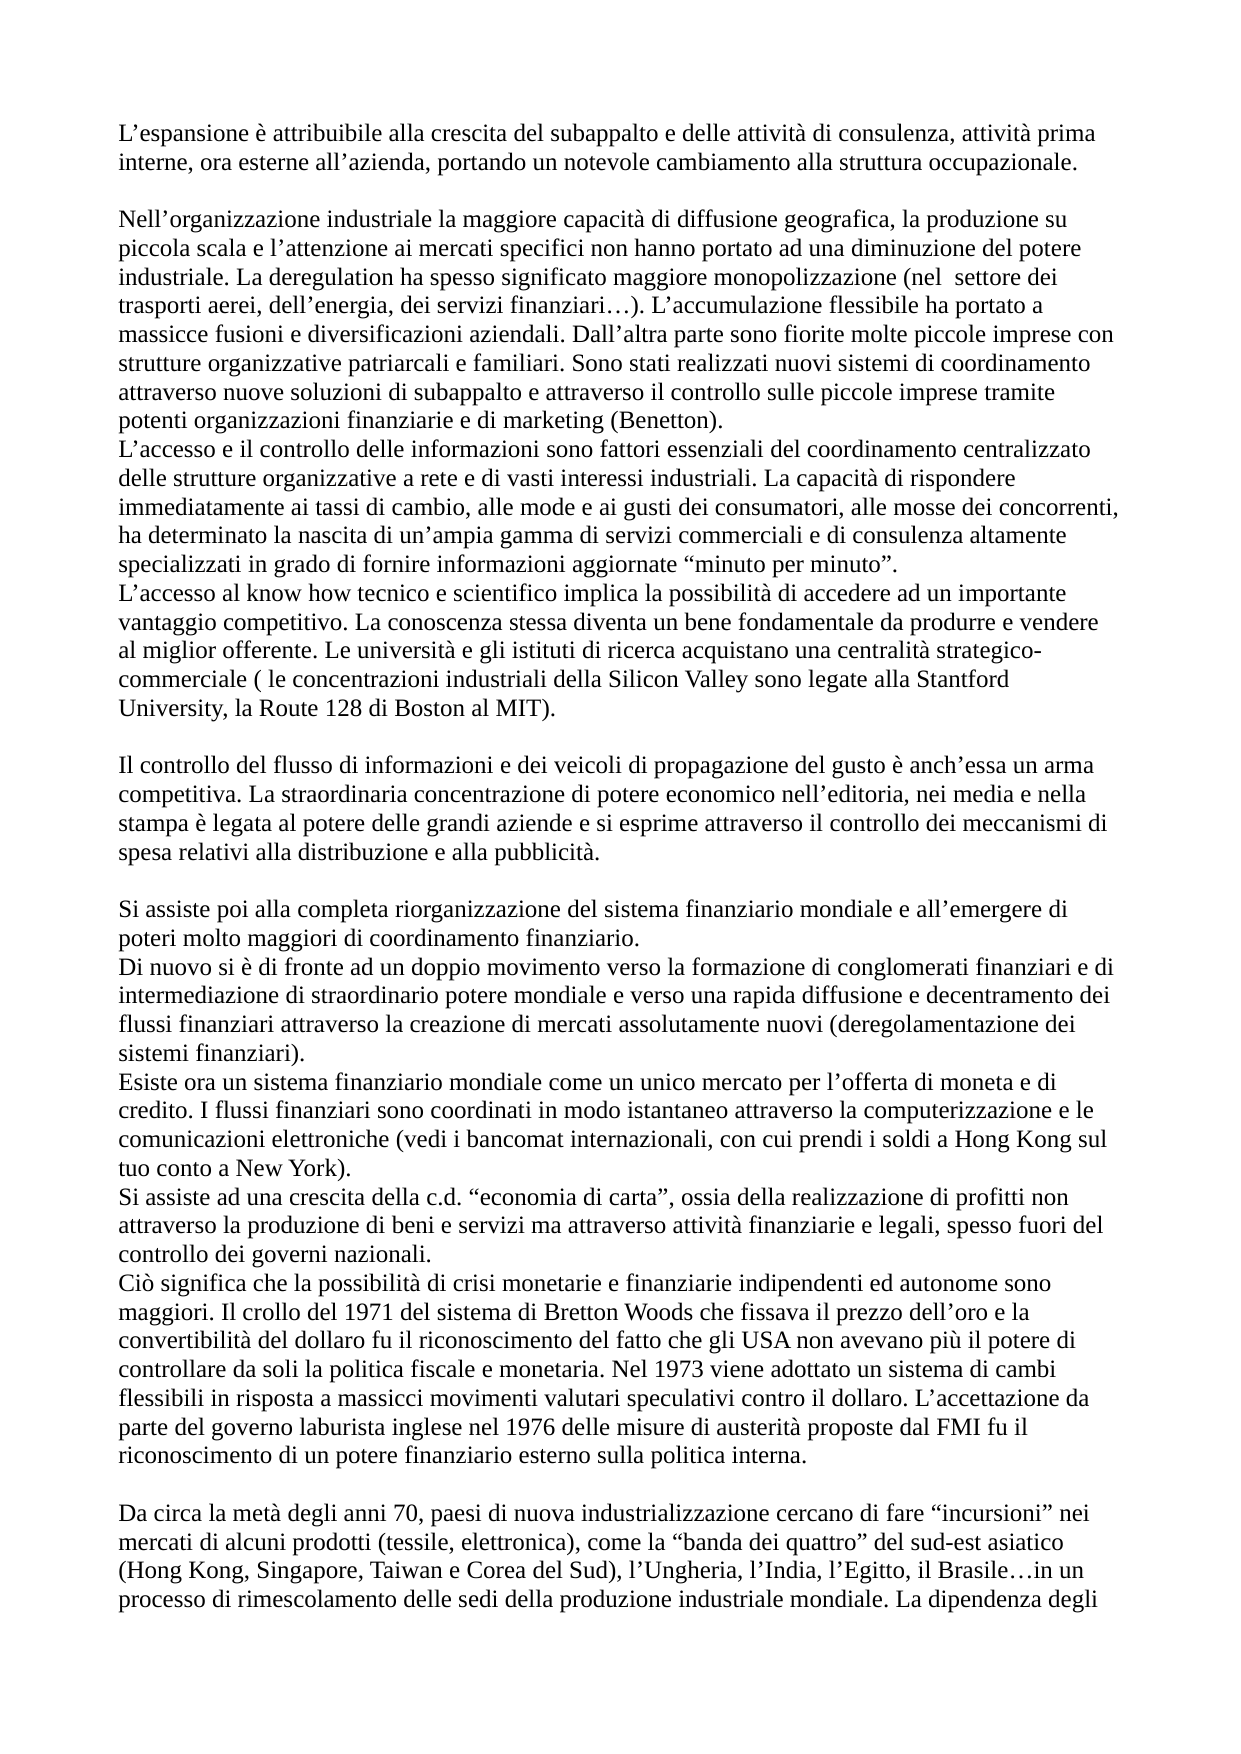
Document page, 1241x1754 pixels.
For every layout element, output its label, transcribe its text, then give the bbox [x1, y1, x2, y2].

text L’espansione è attribuibile alla crescita del subappalto e delle attività di consulenza, attività prima interne, ora esterne all’azienda, portando un notevole cambiamento alla struttura occupazionale. [118, 118, 1122, 176]
text Da circa la metà degli anni 70, paesi di nuova industrializzazione cercano di fare “incursioni” nei mercati di alcuni prodotti (tessile, elettronica), come la “banda dei quattro” del sud-est asiatico (Hong Kong, Singapore, Taiwan e Corea del Sud), l’Ungheria, l’India, l’Egitto, il Brasile…in un processo di rimescolamento delle sedi della produzione industriale mondiale. La dipendenza degli [118, 1498, 1122, 1613]
text Esiste ora un sistema finanziario mondiale come un unico mercato per l’offerta di moneta e di credito. I flussi finanziari sono coordinati in modo istantaneo attraverso la computerizzazione e le comunicazioni elettroniche (vedi i bancomat internazionali, con cui prendi i soldi a Hong Kong sul tuo conto a New York). [118, 1067, 1122, 1182]
text L’accesso al know how tecnico e scientifico implica la possibilità di accedere ad un importante vantaggio competitivo. La conoscenza stessa diventa un bene fondamentale da produrre e vendere al miglior offerente. Le università e gli istituti di ricerca acquistano una centralità strategico-commerciale ( le concentrazioni industriali della Silicon Valley sono legate alla Stantford University, la Route 128 di Boston al MIT). [118, 578, 1122, 722]
text Il controllo del flusso di informazioni e dei veicoli di propagazione del gusto è anch’essa un arma competitiva. La straordinaria concentrazione di potere economico nell’editoria, nei media e nella stampa è legata al potere delle grandi aziende e si esprime attraverso il controllo dei meccanismi di spesa relativi alla distribuzione e alla pubblicità. [118, 751, 1122, 866]
text L’accesso e il controllo delle informazioni sono fattori essenziali del coordinamento centralizzato delle strutture organizzative a rete e di vasti interessi industriali. La capacità di rispondere immediatamente ai tassi di cambio, alle mode e ai gusti dei consumatori, alle mosse dei concorrenti, ha determinato la nascita di un’ampia gamma di servizi commerciali e di consulenza altamente specializzati in grado di fornire informazioni aggiornate “minuto per minuto”. [118, 434, 1122, 578]
text Di nuovo si è di fronte ad un doppio movimento verso la formazione di conglomerati finanziari e di intermediazione di straordinario potere mondiale e verso una rapida diffusione e decentramento dei flussi finanziari attraverso la creazione di mercati assolutamente nuovi (deregolamentazione dei sistemi finanziari). [118, 952, 1122, 1067]
text Si assiste poi alla completa riorganizzazione del sistema finanziario mondiale e all’emergere di poteri molto maggiori di coordinamento finanziario. [118, 894, 1122, 952]
text Ciò significa che la possibilità di crisi monetarie e finanziarie indipendenti ed autonome sono maggiori. Il crollo del 1971 del sistema di Bretton Woods che fissava il prezzo dell’oro e la convertibilità del dollaro fu il riconoscimento del fatto che gli USA non avevano più il potere di controllare da soli la politica fiscale e monetaria. Nel 1973 viene adottato un sistema di cambi flessibili in risposta a massicci movimenti valutari speculativi contro il dollaro. L’accettazione da parte del governo laburista inglese nel 1976 delle misure di austerità proposte dal FMI fu il riconoscimento di un potere finanziario esterno sulla politica interna. [118, 1268, 1122, 1469]
text Nell’organizzazione industriale la maggiore capacità di diffusione geografica, la produzione su piccola scala e l’attenzione ai mercati specifici non hanno portato ad una diminuzione del potere industriale. La deregulation ha spesso significato maggiore monopolizzazione (nel settore dei trasporti aerei, dell’energia, dei servizi finanziari…). L’accumulazione flessibile ha portato a massicce fusioni e diversificazioni aziendali. Dall’altra parte sono fiorite molte piccole imprese con strutture organizzative patriarcali e familiari. Sono stati realizzati nuovi sistemi di coordinamento attraverso nuove soluzioni di subappalto e attraverso il controllo sulle piccole imprese tramite potenti organizzazioni finanziarie e di marketing (Benetton). [118, 204, 1122, 434]
text Si assiste ad una crescita della c.d. “economia di carta”, ossia della realizzazione di profitti non attraverso la produzione di beni e servizi ma attraverso attività finanziarie e legali, spesso fuori del controllo dei governi nazionali. [118, 1182, 1122, 1268]
